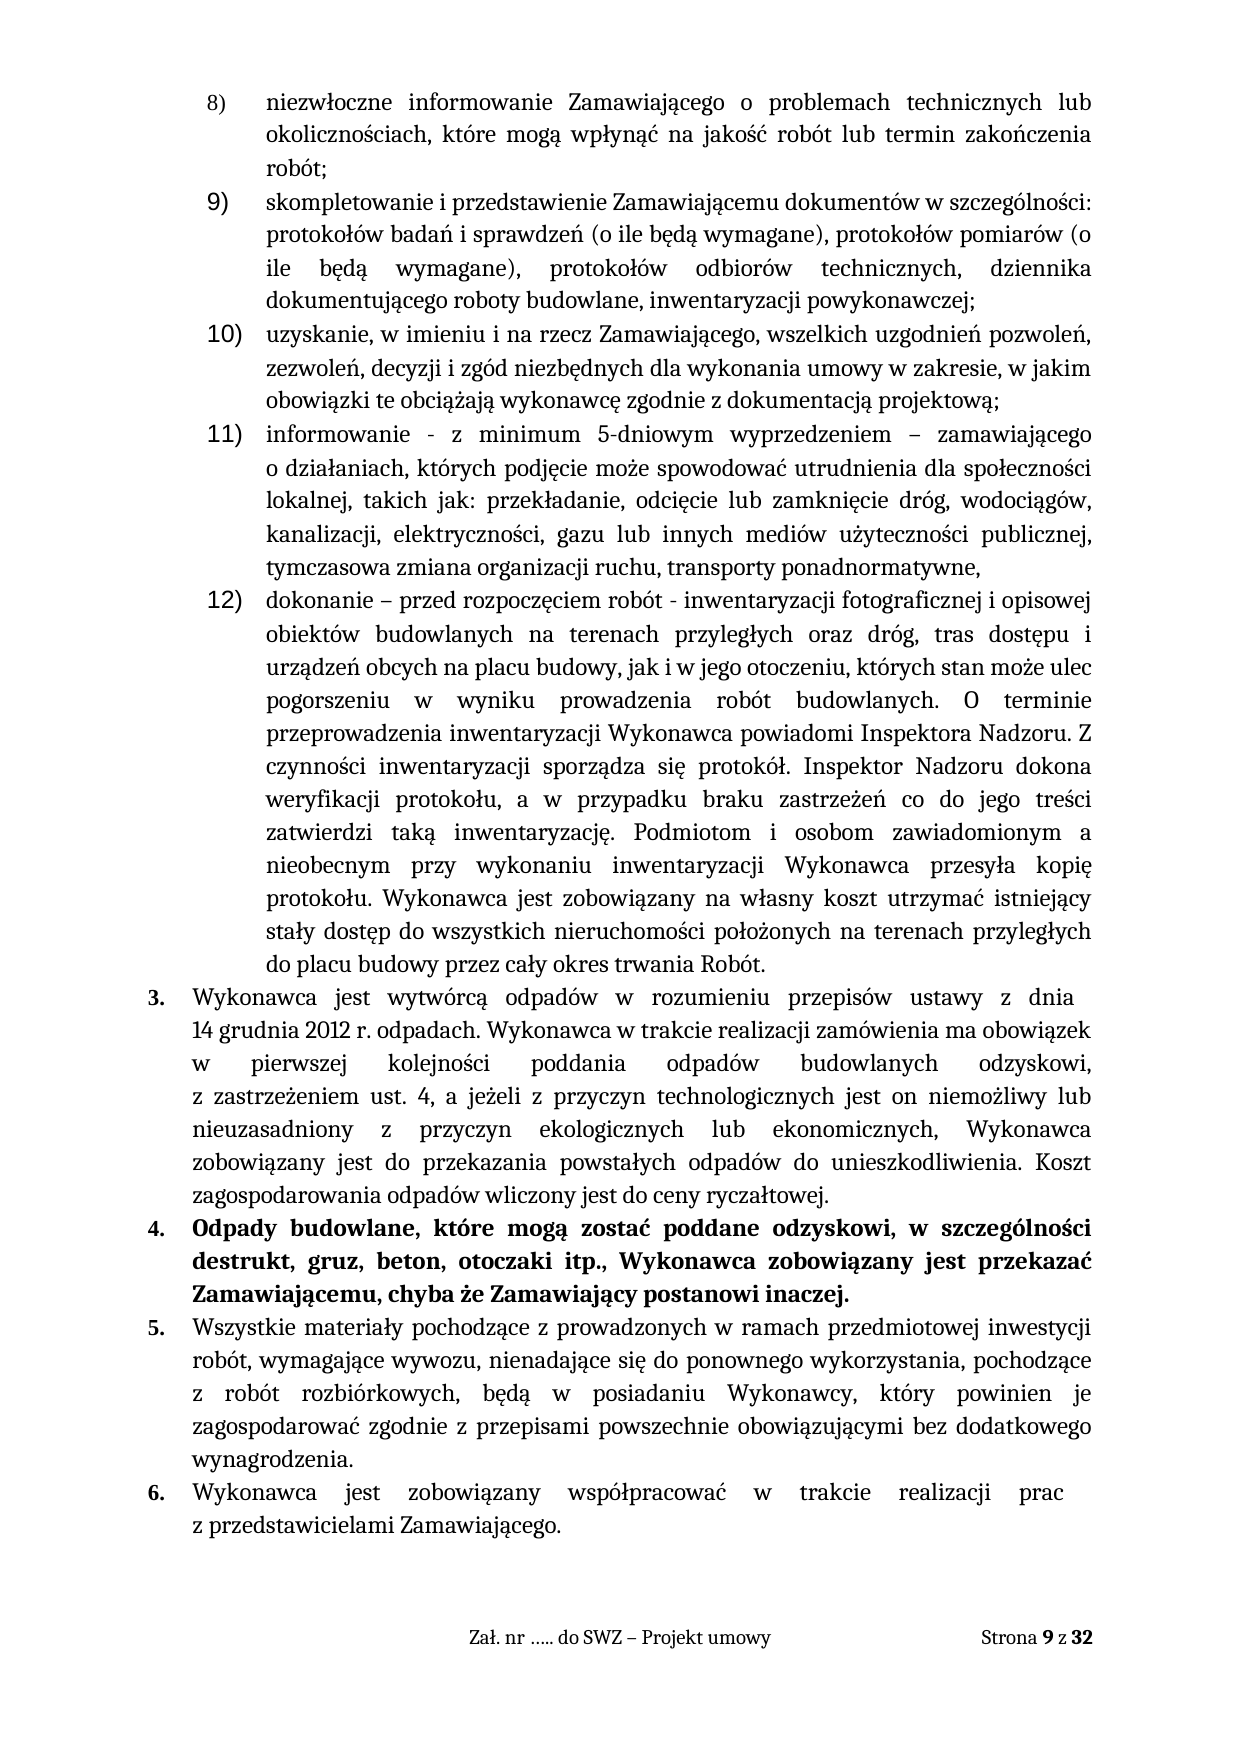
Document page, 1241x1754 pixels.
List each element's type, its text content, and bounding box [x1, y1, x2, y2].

list Odpady budowlane, które mogą zostać poddane odzyskowi, w szczególności destrukt, gruz, beton, otoczaki itp., Wykonawca zobowiązany jest przekazać Zamawiającemu, chyba że Zamawiający postanowi inaczej. [148, 1214, 1093, 1309]
list niezwłoczne informowanie Zamawiającego o problemach technicznych lub okolicznościach, które mogą wpłynąć na jakość robót lub termin zakończenia robót; [207, 87, 1093, 182]
list informowanie - z minimum 5-dniowym wyprzedzeniem – zamawiającego o działaniach, których podjęcie może spowodować utrudnienia dla społeczności lokalnej, takich jak: przekładanie, odcięcie lub zamknięcie dróg, wodociągów, kanalizacji, elektryczności, gazu lub innych mediów użyteczności publicznej, tymczasowa zmiana organizacji ruchu, transporty ponadnormatywne, [207, 419, 1093, 581]
list skompletowanie i przedstawienie Zamawiającemu dokumentów w szczególności: protokołów badań i sprawdzeń (o ile będą wymagane), protokołów pomiarów (o ile będą wymagane), protokołów odbiorów technicznych, dziennika dokumentującego roboty budowlane, inwentaryzacji powykonawczej; [207, 186, 1093, 315]
list Wykonawca jest wytwórcą odpadów w rozumieniu przepisów ustawy z dnia 14 grudnia 2012 r. odpadach. Wykonawca w trakcie realizacji zamówienia ma obowiązek w pierwszej kolejności poddania odpadów budowlanych odzyskowi, z zastrzeżeniem ust. 4, a jeżeli z przyczyn technologicznych jest on niemożliwy lub nieuzasadniony z przyczyn ekologicznych lub ekonomicznych, Wykonawca zobowiązany jest do przekazania powstałych odpadów do unieszkodliwienia. Koszt zagospodarowania odpadów wliczony jest do ceny ryczałtowej. [148, 983, 1093, 1209]
list Wykonawca jest zobowiązany współpracować w trakcie realizacji prac z przedstawicielami Zamawiającego. [148, 1478, 1093, 1540]
list uzyskanie, w imieniu i na rzecz Zamawiającego, wszelkich uzgodnień pozwoleń, zezwoleń, decyzji i zgód niezbędnych dla wykonania umowy w zakresie, w jakim obowiązki te obciążają wykonawcę zgodnie z dokumentacją projektową; [207, 319, 1093, 415]
list Wszystkie materiały pochodzące z prowadzonych w ramach przedmiotowej inwestycji robót, wymagające wywozu, nienadające się do ponownego wykorzystania, pochodzące z robót rozbiórkowych, będą w posiadaniu Wykonawcy, który powinien je zagospodarować zgodnie z przepisami powszechnie obowiązującymi bez dodatkowego wynagrodzenia. [148, 1313, 1093, 1474]
list dokonanie – przed rozpoczęciem robót - inwentaryzacji fotograficznej i opisowej obiektów budowlanych na terenach przyległych oraz dróg, tras dostępu i urządzeń obcych na placu budowy, jak i w jego otoczeniu, których stan może ulec pogorszeniu w wyniku prowadzenia robót budowlanych. O terminie przeprowadzenia inwentaryzacji Wykonawca powiadomi Inspektora Nadzoru. Z czynności inwentaryzacji sporządza się protokół. Inspektor Nadzoru dokona weryfikacji protokołu, a w przypadku braku zastrzeżeń co do jego treści zatwierdzi taką inwentaryzację. Podmiotom i osobom zawiadomionym a nieobecnym przy wykonaniu inwentaryzacji Wykonawca przesyła kopię protokołu. Wykonawca jest zobowiązany na własny koszt utrzymać istniejący stały dostęp do wszystkich nieruchomości położonych na terenach przyległych do placu budowy przez cały okres trwania Robót. [207, 586, 1093, 978]
